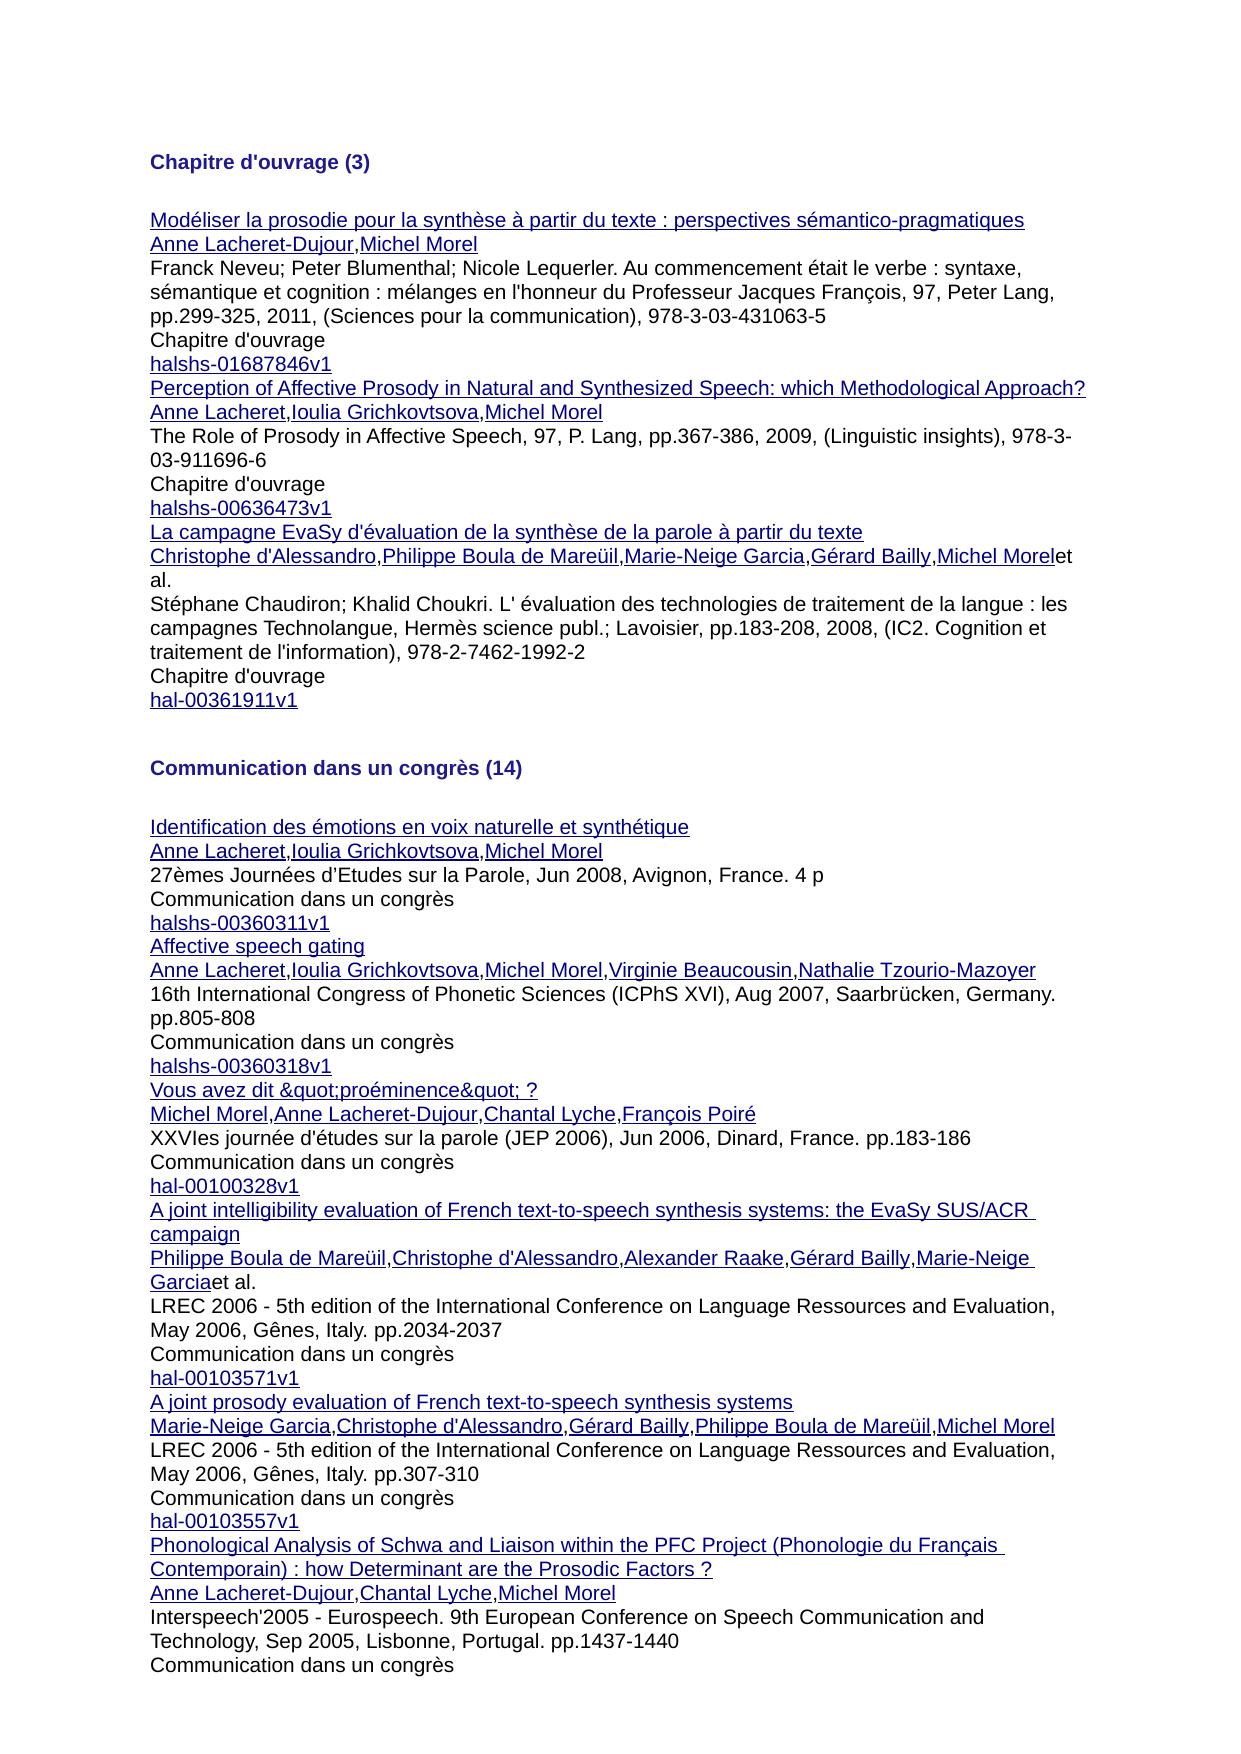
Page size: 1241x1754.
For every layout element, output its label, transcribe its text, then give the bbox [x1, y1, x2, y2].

subtitle Chapitre d'ouvrage (3) [150, 150, 1090, 174]
table_cell La campagne EvaSy d'évaluation de la synthèse de la parole à partir du texte Christophe d'Alessandro,Philippe Boula de Mareüil,Marie-Neige Garcia,Gérard Bailly,Michel Morelet al. Stéphane Chaudiron; Khalid Choukri. L' évaluation des technologies de traitement de la langue : les campagnes Technolangue, Hermès science publ.; Lavoisier, pp.183-208, 2008, (IC2. Cognition et traitement de l'information), 978-2-7462-1992-2 Chapitre d'ouvrage hal-00361911v1 [150, 520, 1090, 711]
table_cell Affective speech gating Anne Lacheret,Ioulia Grichkovtsova,Michel Morel,Virginie Beaucousin,Nathalie Tzourio-Mazoyer 16th International Congress of Phonetic Sciences (ICPhS XVI), Aug 2007, Saarbrücken, Germany. pp.805-808 Communication dans un congrès halshs-00360318v1 [150, 934, 1090, 1078]
table_cell Vous avez dit &quot;proéminence&quot; ? Michel Morel,Anne Lacheret-Dujour,Chantal Lyche,François Poiré XXVIes journée d'études sur la parole (JEP 2006), Jun 2006, Dinard, France. pp.183-186 Communication dans un congrès hal-00100328v1 [150, 1078, 1090, 1198]
table_cell Perception of Affective Prosody in Natural and Synthesized Speech: which Methodological Approach? Anne Lacheret,Ioulia Grichkovtsova,Michel Morel The Role of Prosody in Affective Speech, 97, P. Lang, pp.367-386, 2009, (Linguistic insights), 978-3-03-911696-6 Chapitre d'ouvrage halshs-00636473v1 [150, 376, 1090, 520]
table_cell A joint intelligibility evaluation of French text-to-speech synthesis systems: the EvaSy SUS/ACR campaign Philippe Boula de Mareüil,Christophe d'Alessandro,Alexander Raake,Gérard Bailly,Marie-Neige Garciaet al. LREC 2006 - 5th edition of the International Conference on Language Ressources and Evaluation, May 2006, Gênes, Italy. pp.2034-2037 Communication dans un congrès hal-00103571v1 [150, 1198, 1090, 1389]
table_cell A joint prosody evaluation of French text-to-speech synthesis systems Marie-Neige Garcia,Christophe d'Alessandro,Gérard Bailly,Philippe Boula de Mareüil,Michel Morel LREC 2006 - 5th edition of the International Conference on Language Ressources and Evaluation, May 2006, Gênes, Italy. pp.307-310 Communication dans un congrès hal-00103557v1 [150, 1390, 1090, 1533]
table_header Identification des émotions en voix naturelle et synthétique Anne Lacheret,Ioulia Grichkovtsova,Michel Morel 27èmes Journées d’Etudes sur la Parole, Jun 2008, Avignon, France. 4 p Communication dans un congrès halshs-00360311v1 [150, 815, 1090, 934]
table_header Modéliser la prosodie pour la synthèse à partir du texte : perspectives sémantico-pragmatiques Anne Lacheret-Dujour,Michel Morel Franck Neveu; Peter Blumenthal; Nicole Lequerler. Au commencement était le verbe : syntaxe, sémantique et cognition : mélanges en l'honneur du Professeur Jacques François, 97, Peter Lang, pp.299-325, 2011, (Sciences pour la communication), 978-3-03-431063-5 Chapitre d'ouvrage halshs-01687846v1 [150, 208, 1090, 376]
subtitle Communication dans un congrès (14) [150, 756, 1090, 780]
table_cell Phonological Analysis of Schwa and Liaison within the PFC Project (Phonologie du Français Contemporain) : how Determinant are the Prosodic Factors ? Anne Lacheret-Dujour,Chantal Lyche,Michel Morel Interspeech'2005 - Eurospeech. 9th European Conference on Speech Communication and Technology, Sep 2005, Lisbonne, Portugal. pp.1437-1440 Communication dans un congrès [150, 1533, 1090, 1677]
